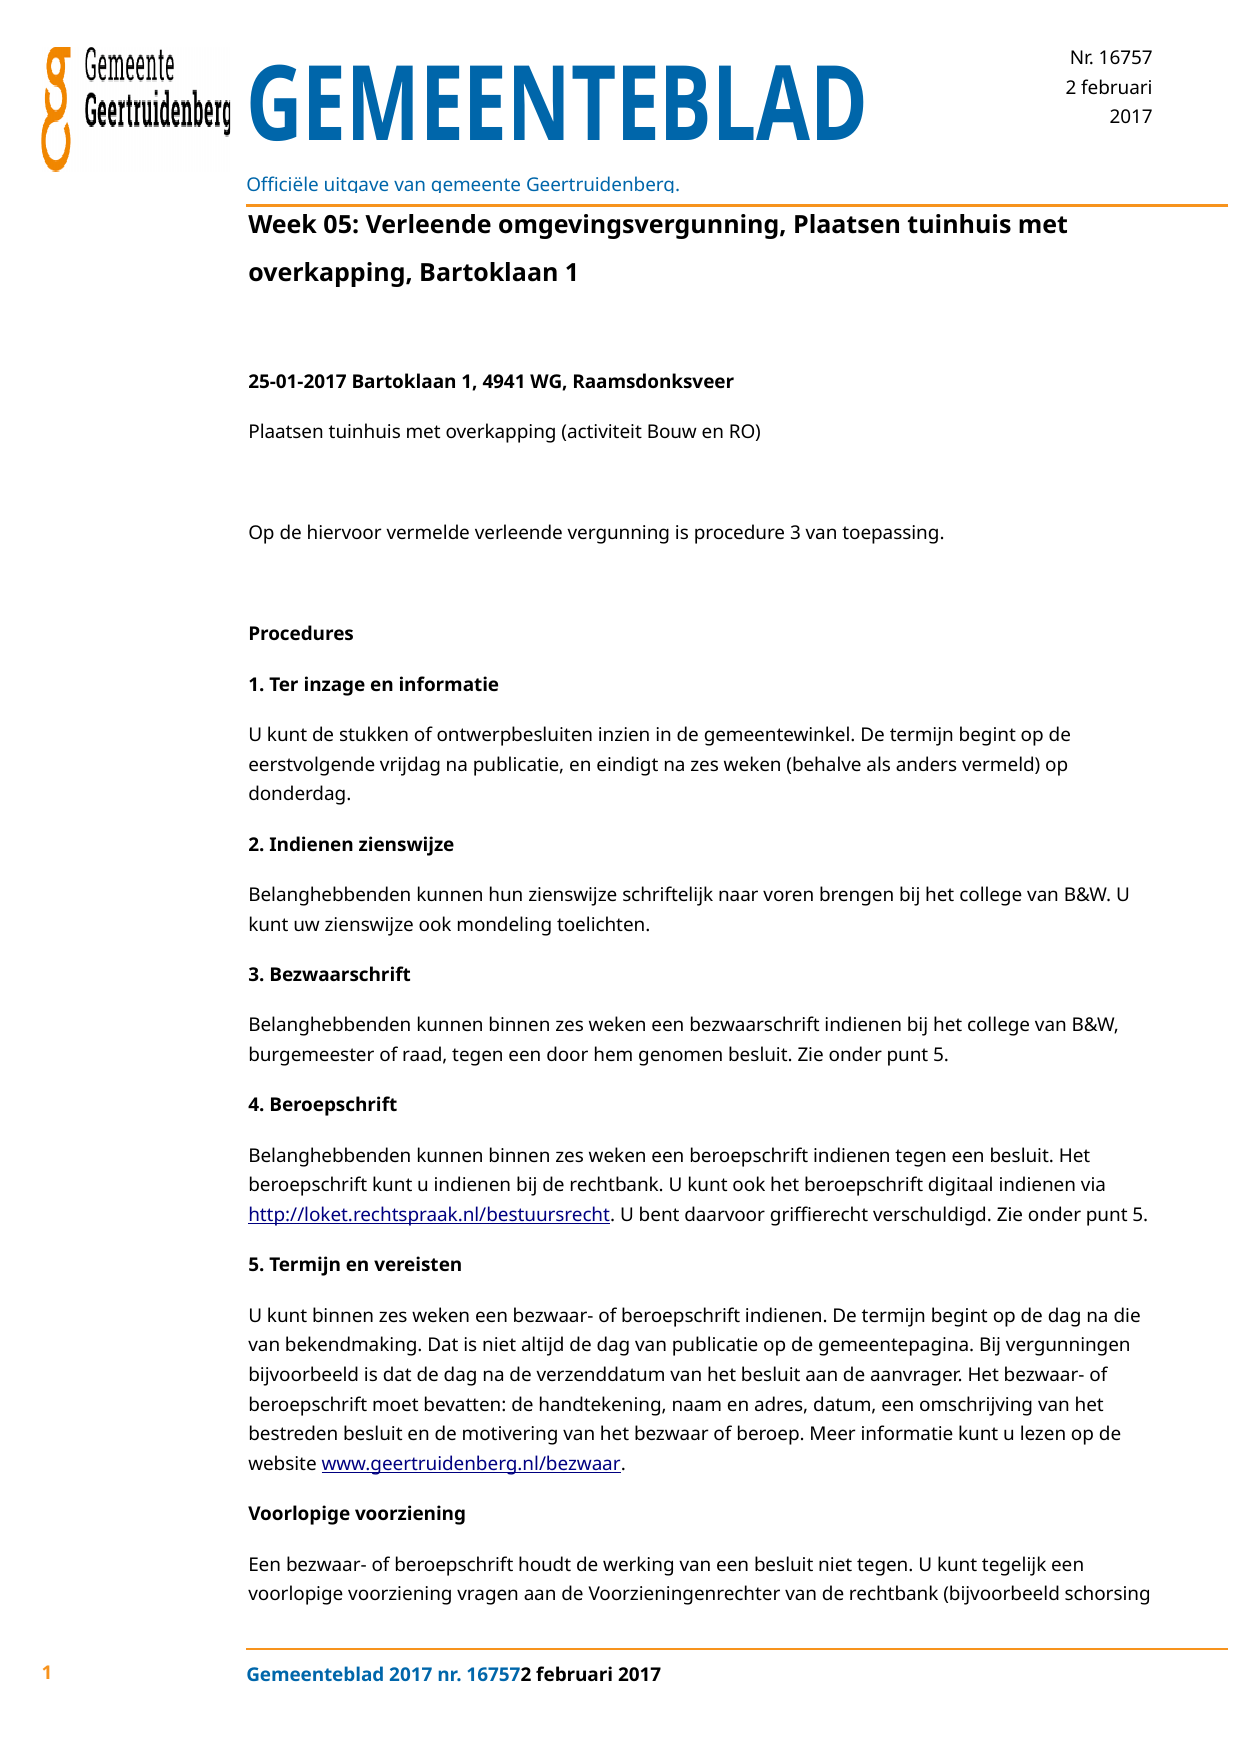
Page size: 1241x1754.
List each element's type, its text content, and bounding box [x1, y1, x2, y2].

picture [41, 47, 231, 172]
text Procedures [248, 620, 1152, 646]
text U kunt binnen zes weken een bezwaar- of beroepschrift indienen. De termijn begint op de dag na die van bekendmaking. Dat is niet altijd de dag van publicatie op de gemeentepagina. Bij vergunningen bijvoorbeeld is dat de dag na de verzenddatum van het besluit aan de aanvrager. Het bezwaar- of beroepschrift moet bevatten: de handtekening, naam en adres, datum, een omschrijving van het bestreden besluit en de motivering van het bezwaar of beroep. Meer informatie kunt u lezen op de website www.geertruidenberg.nl/bezwaar. [248, 1302, 1152, 1476]
text U kunt de stukken of ontwerpbesluiten inzien in de gemeentewinkel. De termijn begint op de eerstvolgende vrijdag na publicatie, en eindigt na zes weken (behalve als anders vermeld) op donderdag. [248, 721, 1152, 806]
text 5. Termijn en vereisten [248, 1252, 1152, 1277]
text Voorlopige voorziening [248, 1500, 1152, 1526]
text 2. Indienen zienswijze [248, 831, 1152, 857]
text Week 05: Verleende omgevingsvergunning, Plaatsen tuinhuis met overkapping, Bartoklaan 1 [248, 207, 1152, 288]
text Belanghebbenden kunnen binnen zes weken een bezwaarschrift indienen bij het college van B&W, burgemeester of raad, tegen een door hem genomen besluit. Zie onder punt 5. [248, 1012, 1152, 1067]
text Een bezwaar- of beroepschrift houdt de werking van een besluit niet tegen. U kunt tegelijk een voorlopige voorziening vragen aan de Voorzieningenrechter van de rechtbank (bijvoorbeeld schorsing [248, 1551, 1152, 1606]
text Belanghebbenden kunnen hun zienswijze schriftelijk naar voren brengen bij het college van B&W. U kunt uw zienswijze ook mondeling toelichten. [248, 881, 1152, 937]
text 1. Ter inzage en informatie [248, 671, 1152, 697]
text Op de hiervoor vermelde verleende vergunning is procedure 3 van toepassing. [248, 519, 1152, 545]
text Plaatsen tuinhuis met overkapping (activiteit Bouw en RO) [248, 419, 1152, 444]
text 3. Bezwaarschrift [248, 961, 1152, 987]
text Belanghebbenden kunnen binnen zes weken een beroepschrift indienen tegen een besluit. Het beroepschrift kunt u indienen bij de rechtbank. U kunt ook het beroepschrift digitaal indienen via http://loket.rechtspraak.nl/bestuursrecht. U bent daarvoor griffierecht verschuldigd. Zie onder punt 5. [248, 1142, 1152, 1227]
text 4. Beroepschrift [248, 1092, 1152, 1117]
text 25-01-2017 Bartoklaan 1, 4941 WG, Raamsdonksveer [248, 368, 1152, 394]
